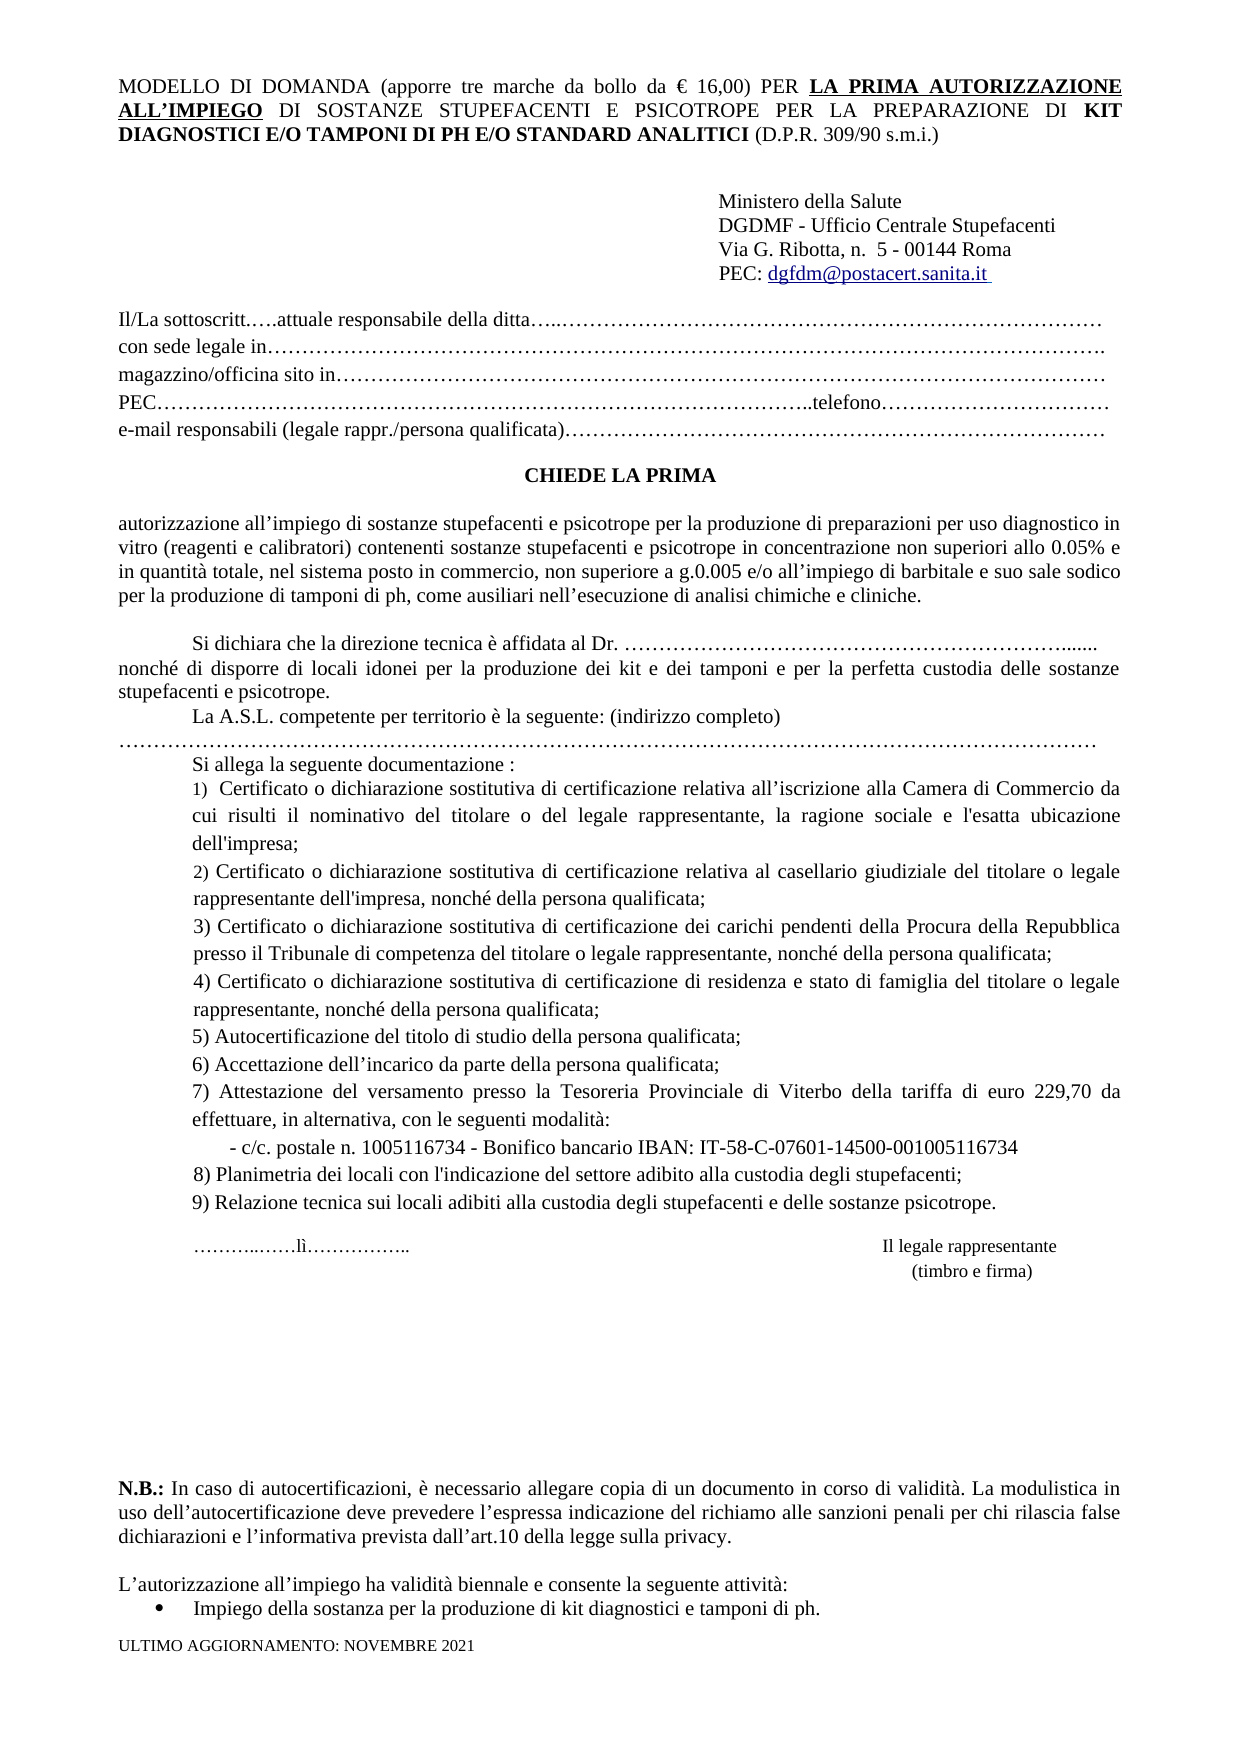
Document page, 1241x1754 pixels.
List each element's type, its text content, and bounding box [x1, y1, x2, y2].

text 3) Certificato o dichiarazione sostitutiva di certificazione dei carichi pendenti della Procura della Repubblica presso il Tribunale di competenza del titolare o legale rappresentante, nonché della persona qualificata; [193, 914, 1122, 965]
text Via G. Ribotta, n. 5 - 00144 Roma [718, 237, 1122, 261]
text PEC: dgfdm@postacert.sanita.it [634, 261, 1122, 285]
text MODELLO DI DOMANDA (apporre tre marche da bollo da € 16,00) PER LA PRIMA AUTORIZZAZIONE ALL’IMPIEGO DI SOSTANZE STUPEFACENTI E PSICOTROPE PER LA PREPARAZIONE DI KIT DIAGNOSTICI E/O TAMPONI DI PH E/O STANDARD ANALITICI (D.P.R. 309/90 s.m.i.) [118, 74, 1122, 146]
text 8) Planimetria dei locali con l'indicazione del settore adibito alla custodia degli stupefacenti; [193, 1162, 1122, 1186]
text CHIEDE LA PRIMA [118, 463, 1122, 487]
text 7) Attestazione del versamento presso la Tesoreria Provinciale di Viterbo della tariffa di euro 229,70 da effettuare, in alternativa, con le seguenti modalità: [192, 1079, 1122, 1131]
text 6) Accettazione dell’incarico da parte della persona qualificata; [118, 1052, 1122, 1076]
text - c/c. postale n. 1005116734 - Bonifico bancario IBAN: IT-58-C-07601-14500-001005116734 [229, 1134, 1122, 1159]
text L’autorizzazione all’impiego ha validità biennale e consente la seguente attività: [118, 1572, 1122, 1596]
text La A.S.L. competente per territorio è la seguente: (indirizzo completo) [118, 703, 1122, 728]
text Il/La sottoscritt.….attuale responsabile della ditta…..…………………………………………………………………… [118, 307, 1122, 331]
text con sede legale in…………………………………………………………………………………………………………. [118, 334, 1122, 358]
text Si allega la seguente documentazione : [118, 752, 1122, 776]
text (timbro e firma) [118, 1260, 1122, 1282]
text N.B.: In caso di autocertificazioni, è necessario allegare copia di un documento in corso di validità. La modulistica in uso dell’autocertificazione deve prevedere l’espressa indicazione del richiamo alle sanzioni penali per chi rilascia false dichiarazioni e l’informativa prevista dall’art.10 della legge sulla privacy. [118, 1476, 1122, 1548]
text DGDMF - Ufficio Centrale Stupefacenti [718, 213, 1122, 237]
text PEC…………………………………………………………………………………..telefono…………………………… [118, 390, 1122, 414]
text 1) Certificato o dichiarazione sostitutiva di certificazione relativa all’iscrizione alla Camera di Commercio da cui risulti il nominativo del titolare o del legale rappresentante, la ragione sociale e l'esatta ubicazione dell'impresa; [192, 776, 1122, 855]
text 2) Certificato o dichiarazione sostitutiva di certificazione relativa al casellario giudiziale del titolare o legale rappresentante dell'impresa, nonché della persona qualificata; [193, 858, 1122, 910]
text 4) Certificato o dichiarazione sostitutiva di certificazione di residenza e stato di famiglia del titolare o legale rappresentante, nonché della persona qualificata; [193, 969, 1122, 1021]
text 9) Relazione tecnica sui locali adibiti alla custodia degli stupefacenti e delle sostanze psicotrope. [118, 1190, 1122, 1214]
text nonché di disporre di locali idonei per la produzione dei kit e dei tamponi e per la perfetta custodia delle sostanze stupefacenti e psicotrope. [118, 655, 1122, 703]
text 5) Autocertificazione del titolo di studio della persona qualificata; [156, 1024, 1122, 1048]
text Si dichiara che la direzione tecnica è affidata al Dr. ………………………………………………………....... [118, 631, 1122, 655]
text autorizzazione all’impiego di sostanze stupefacenti e psicotrope per la produzione di preparazioni per uso diagnostico in vitro (reagenti e calibratori) contenenti sostanze stupefacenti e psicotrope in concentrazione non superiori allo 0.05% e in quantità totale, nel sistema posto in commercio, non superiore a g.0.005 e/o all’impiego di barbitale e suo sale sodico per la produzione di tamponi di ph, come ausiliari nell’esecuzione di analisi chimiche e cliniche. [118, 511, 1122, 607]
text ………..……lì…………….. Il legale rappresentante [193, 1235, 1122, 1257]
text magazzino/officina sito in………………………………………………………………………………………………… [118, 362, 1122, 386]
list Impiego della sostanza per la produzione di kit diagnostici e tamponi di ph. [156, 1596, 1122, 1620]
text …………………………………………………………………………………………………………………………… [118, 728, 1122, 752]
text e-mail responsabili (legale rappr./persona qualificata)…………………………………………………………………… [118, 417, 1122, 441]
text Ministero della Salute [718, 189, 1122, 213]
